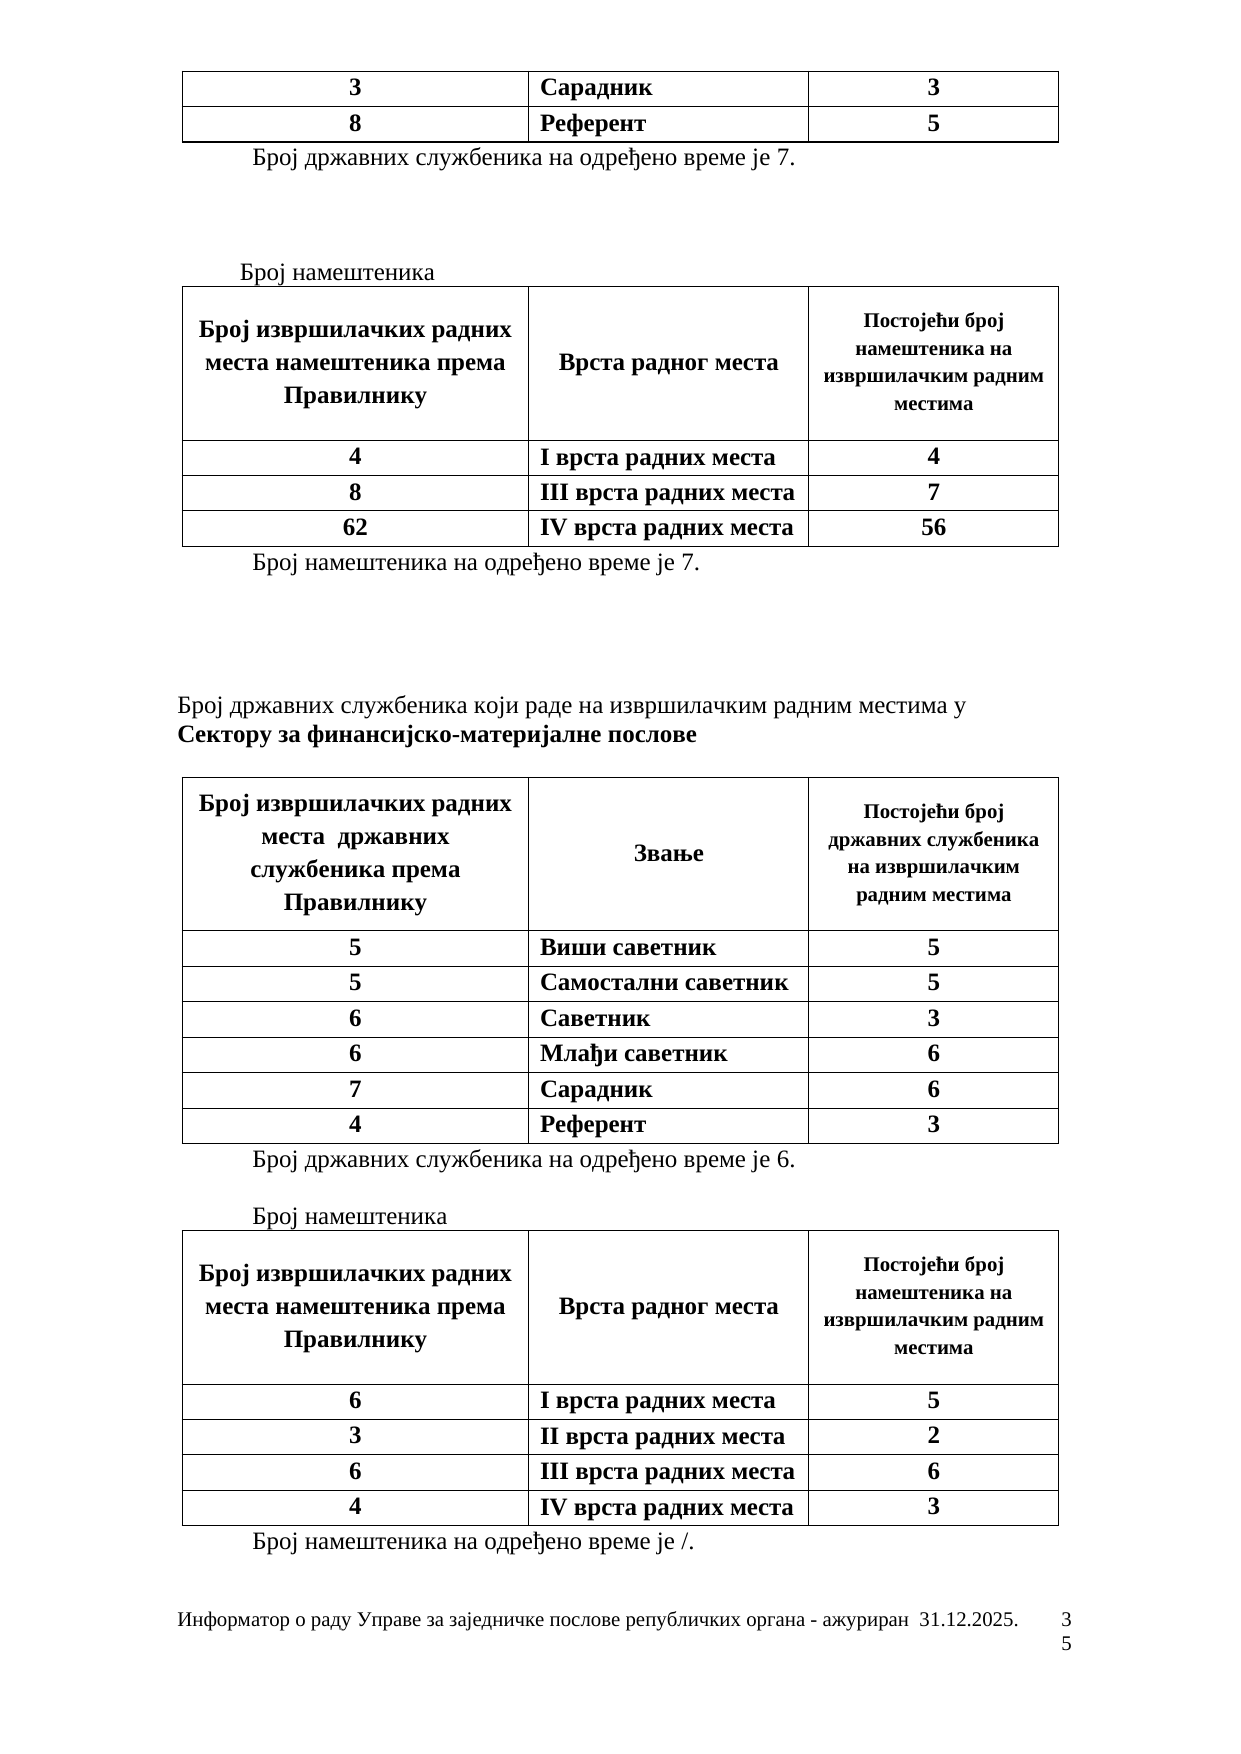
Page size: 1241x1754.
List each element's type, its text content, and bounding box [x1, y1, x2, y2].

table_cell Референт [529, 1109, 808, 1143]
table_cell IV врста радних места [529, 511, 808, 546]
table_cell 6 [809, 1038, 1058, 1072]
table_header Постојећи број државних службеника на извршилачким радним местима [809, 778, 1058, 930]
table_cell 6 [183, 1038, 528, 1072]
table_header Постојећи број намештеника на извршилачким радним местима [809, 1231, 1058, 1383]
table_cell 62 [183, 511, 528, 546]
text Број намештеника [177, 257, 1063, 286]
table_cell Референт [529, 107, 808, 141]
table_cell III врста радних места [529, 476, 808, 510]
table_header Број извршилачких радних места намештеника према Правилнику [183, 1231, 528, 1383]
table_header Постојећи број намештеника на извршилачким радним местима [809, 287, 1058, 439]
table_cell 6 [183, 1002, 528, 1037]
table_cell I врста радних места [529, 1385, 808, 1419]
table_cell Виши саветник [529, 931, 808, 966]
table_cell IV врста радних места [529, 1491, 808, 1525]
table_cell 4 [183, 441, 528, 475]
table_cell 4 [183, 1109, 528, 1143]
table_cell 5 [809, 931, 1058, 966]
text Број државних службеника који раде на извршилачким радним местима у [177, 691, 1063, 719]
table_cell 5 [183, 967, 528, 1001]
table_cell 6 [183, 1455, 528, 1490]
text Број намештеника на одређено време је /. [177, 1526, 1063, 1555]
table_cell III врста радних места [529, 1455, 808, 1490]
table_header Број извршилачких радних места намештеника према Правилнику [183, 287, 528, 439]
text Сектору за финансијско-материјалне послове [177, 719, 1063, 748]
table_cell 2 [809, 1420, 1058, 1454]
table_header Врста радног места [529, 287, 808, 439]
table_cell 4 [183, 1491, 528, 1525]
text Број државних службеника на одређено време је 7. [177, 142, 1063, 171]
table_cell 4 [809, 441, 1058, 475]
table_cell 7 [809, 476, 1058, 510]
table_cell Сарадник [529, 1073, 808, 1107]
table_cell 6 [183, 1385, 528, 1419]
table_cell 56 [809, 511, 1058, 546]
table_header Врста радног места [529, 1231, 808, 1383]
table_cell 5 [809, 1385, 1058, 1419]
table_cell 6 [809, 1455, 1058, 1490]
table_cell 3 [809, 1109, 1058, 1143]
table_cell 3 [183, 72, 528, 106]
text Број намештеника [177, 1201, 1063, 1230]
table_cell Саветник [529, 1002, 808, 1037]
table_cell 8 [183, 107, 528, 141]
table_cell II врста радних места [529, 1420, 808, 1454]
table_cell 3 [809, 1491, 1058, 1525]
table_cell 3 [809, 1002, 1058, 1037]
table_cell 5 [809, 967, 1058, 1001]
table_cell 3 [183, 1420, 528, 1454]
text Број државних службеника на одређено време је 6. [177, 1144, 1063, 1173]
table_header Звање [529, 778, 808, 930]
table_cell Сарадник [529, 72, 808, 106]
table_cell I врста радних места [529, 441, 808, 475]
table_cell 6 [809, 1073, 1058, 1107]
table_cell 7 [183, 1073, 528, 1107]
table_cell 5 [183, 931, 528, 966]
text Број намештеника на одређено време је 7. [177, 547, 1063, 576]
table_header Број извршилачких радних места државних службеника према Правилнику [183, 778, 528, 930]
table_cell Млађи саветник [529, 1038, 808, 1072]
table_cell 8 [183, 476, 528, 510]
table_cell 3 [809, 72, 1058, 106]
table_cell 5 [809, 107, 1058, 141]
table_cell Самостални саветник [529, 967, 808, 1001]
